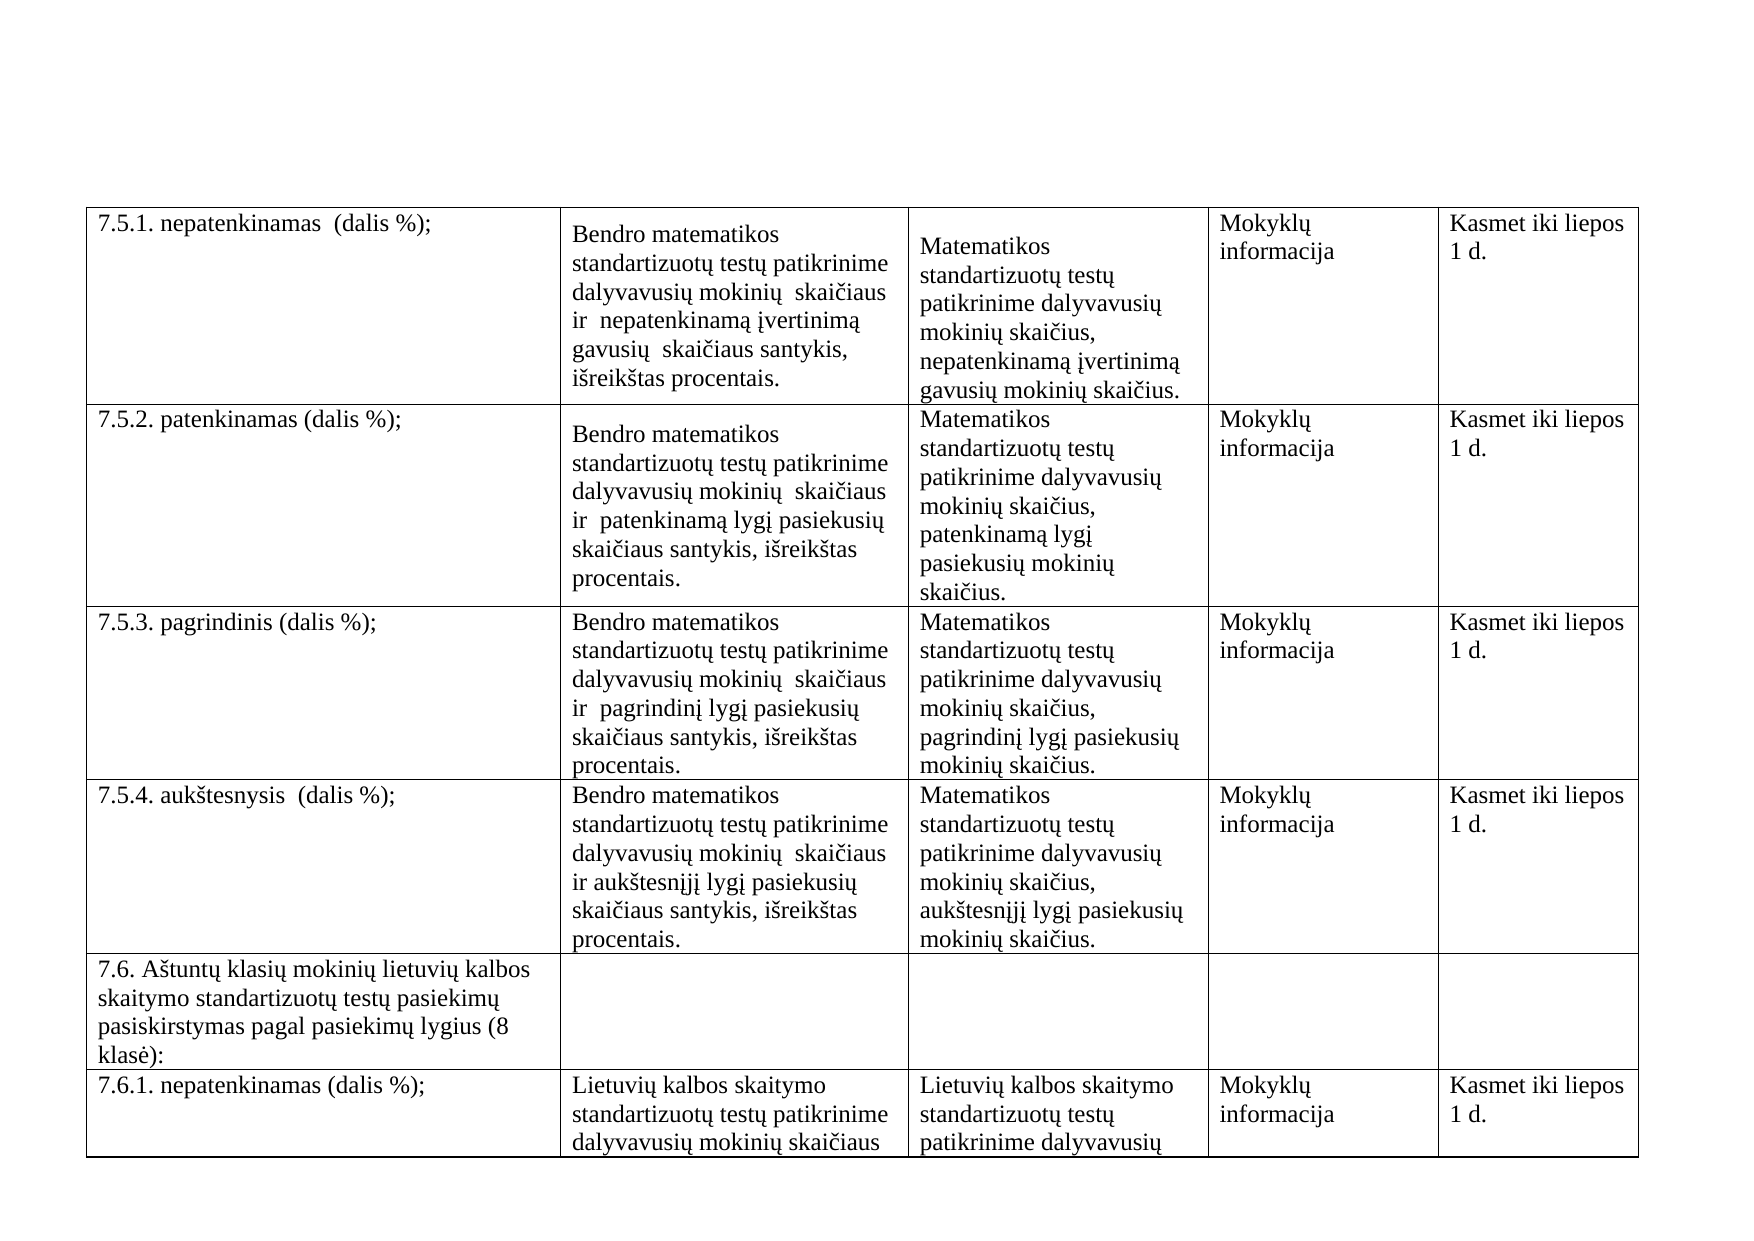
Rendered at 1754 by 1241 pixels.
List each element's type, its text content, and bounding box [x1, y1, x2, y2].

table_cell [1439, 954, 1638, 1069]
table_cell Mokyklų informacija [1209, 208, 1438, 403]
table_cell Kasmet iki liepos 1 d. [1439, 1070, 1638, 1156]
table_cell 7.5.3. pagrindinis (dalis %); [87, 607, 560, 779]
table_cell 7.6.1. nepatenkinamas (dalis %); [87, 1070, 560, 1156]
table_cell Mokyklų informacija [1209, 780, 1438, 953]
table_cell Bendro matematikos standartizuotų testų patikrinime dalyvavusių mokinių skaičiaus ir aukštesnįjį lygį pasiekusių skaičiaus santykis, išreikštas procentais. [561, 780, 908, 953]
table_cell 7.5.4. aukštesnysis (dalis %); [87, 780, 560, 953]
table_cell Mokyklų informacija [1209, 405, 1438, 606]
table_cell Lietuvių kalbos skaitymo standartizuotų testų patikrinime dalyvavusių [909, 1070, 1208, 1156]
table_cell Matematikos standartizuotų testų patikrinime dalyvavusių mokinių skaičius, pagrindinį lygį pasiekusių mokinių skaičius. [909, 607, 1208, 779]
table_cell Matematikos standartizuotų testų patikrinime dalyvavusių mokinių skaičius, nepatenkinamą įvertinimą gavusių mokinių skaičius. [909, 208, 1208, 403]
table_cell Bendro matematikos standartizuotų testų patikrinime dalyvavusių mokinių skaičiaus ir pagrindinį lygį pasiekusių skaičiaus santykis, išreikštas procentais. [561, 607, 908, 779]
table_cell [1209, 954, 1438, 1069]
table_cell Mokyklų informacija [1209, 1070, 1438, 1156]
table_cell [909, 954, 1208, 1069]
table_cell 7.5.1. nepatenkinamas (dalis %); [87, 208, 560, 403]
table_cell Kasmet iki liepos 1 d. [1439, 208, 1638, 403]
table_cell Bendro matematikos standartizuotų testų patikrinime dalyvavusių mokinių skaičiaus ir nepatenkinamą įvertinimą gavusių skaičiaus santykis, išreikštas procentais. [561, 208, 908, 403]
table_cell Mokyklų informacija [1209, 607, 1438, 779]
table_cell Lietuvių kalbos skaitymo standartizuotų testų patikrinime dalyvavusių mokinių skaičiaus [561, 1070, 908, 1156]
table_cell Matematikos standartizuotų testų patikrinime dalyvavusių mokinių skaičius, patenkinamą lygį pasiekusių mokinių skaičius. [909, 405, 1208, 606]
table_cell Kasmet iki liepos 1 d. [1439, 780, 1638, 953]
table_cell 7.5.2. patenkinamas (dalis %); [87, 405, 560, 606]
table_cell Bendro matematikos standartizuotų testų patikrinime dalyvavusių mokinių skaičiaus ir patenkinamą lygį pasiekusių skaičiaus santykis, išreikštas procentais. [561, 405, 908, 606]
table_cell 7.6. Aštuntų klasių mokinių lietuvių kalbos skaitymo standartizuotų testų pasiekimų pasiskirstymas pagal pasiekimų lygius (8 klasė): [87, 954, 560, 1069]
table_cell [561, 954, 908, 1069]
table_cell Matematikos standartizuotų testų patikrinime dalyvavusių mokinių skaičius, aukštesnįjį lygį pasiekusių mokinių skaičius. [909, 780, 1208, 953]
table_cell Kasmet iki liepos 1 d. [1439, 405, 1638, 606]
table_cell Kasmet iki liepos 1 d. [1439, 607, 1638, 779]
